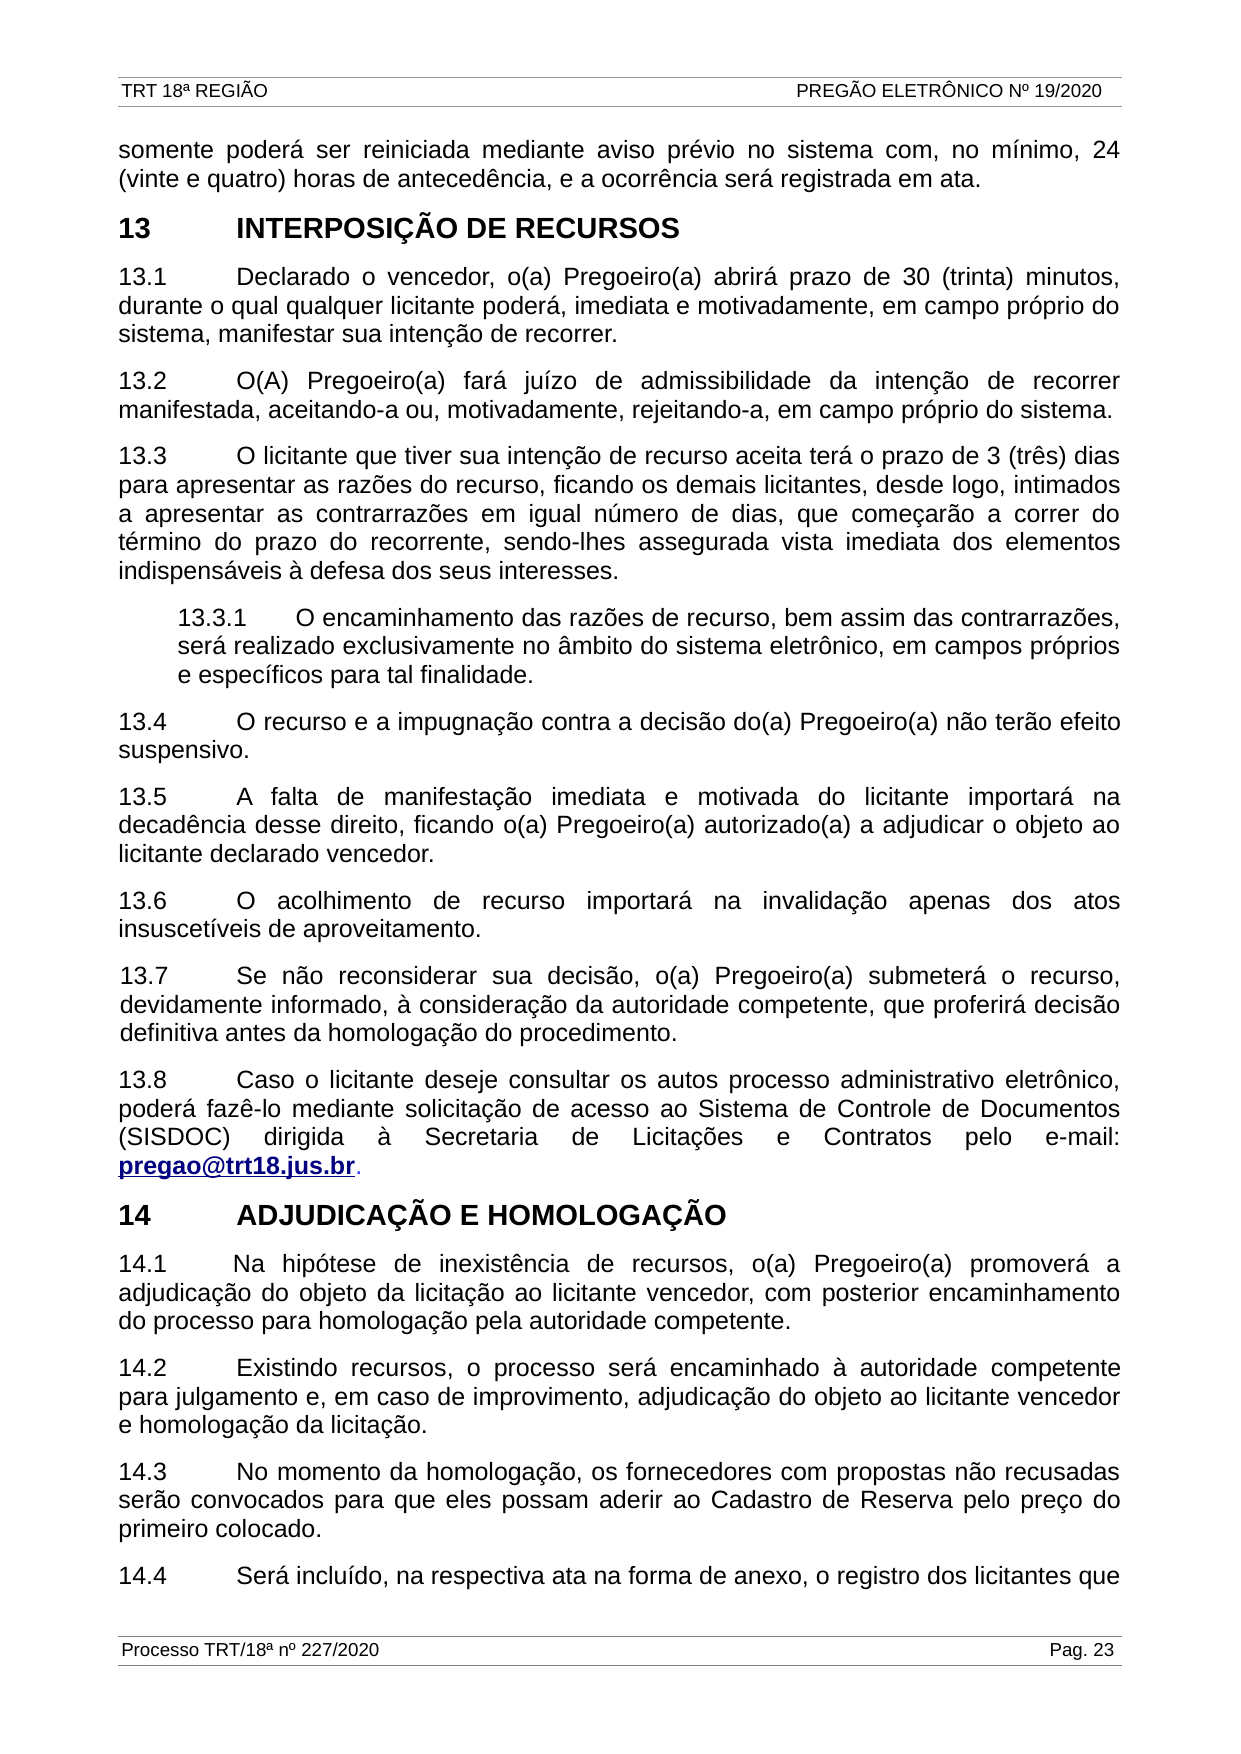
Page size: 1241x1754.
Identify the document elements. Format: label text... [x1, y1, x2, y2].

text 14.3 No momento da homologação, os fornecedores com propostas não recusadas serão convocados para que eles possam aderir ao Cadastro de Reserva pelo preço do primeiro colocado. [118, 1457, 1122, 1543]
text 14.4 Será incluído, na respectiva ata na forma de anexo, o registro dos licitantes que [118, 1561, 1122, 1589]
text 14.2 Existindo recursos, o processo será encaminhado à autoridade competente para julgamento e, em caso de improvimento, adjudicação do objeto ao licitante vencedor e homologação da licitação. [118, 1353, 1122, 1439]
text somente poderá ser reiniciada mediante aviso prévio no sistema com, no mínimo, 24 (vinte e quatro) horas de antecedência, e a ocorrência será registrada em ata. [118, 136, 1122, 193]
text 13.8 Caso o licitante deseje consultar os autos processo administrativo eletrônico, poderá fazê-lo mediante solicitação de acesso ao Sistema de Controle de Documentos (SISDOC) dirigida à Secretaria de Licitações e Contratos pelo e-mail: pregao@trt18.jus.br. [118, 1065, 1122, 1180]
text 14.1 Na hipótese de inexistência de recursos, o(a) Pregoeiro(a) promoverá a adjudicação do objeto da licitação ao licitante vencedor, com posterior encaminhamento do processo para homologação pela autoridade competente. [118, 1249, 1122, 1335]
text 13.6 O acolhimento de recurso importará na invalidação apenas dos atos insuscetíveis de aproveitamento. [118, 886, 1122, 943]
text 14 ADJUDICAÇÃO E HOMOLOGAÇÃO [118, 1198, 1122, 1231]
text 13.1 Declarado o vencedor, o(a) Pregoeiro(a) abrirá prazo de 30 (trinta) minutos, durante o qual qualquer licitante poderá, imediata e motivadamente, em campo próprio do sistema, manifestar sua intenção de recorrer. [118, 262, 1122, 348]
text 13.7 Se não reconsiderar sua decisão, o(a) Pregoeiro(a) submeterá o recurso, devidamente informado, à consideração da autoridade competente, que proferirá decisão definitiva antes da homologação do procedimento. [119, 961, 1122, 1047]
text 13.3.1 O encaminhamento das razões de recurso, bem assim das contrarrazões, será realizado exclusivamente no âmbito do sistema eletrônico, em campos próprios e específicos para tal finalidade. [177, 603, 1122, 689]
text 13.4 O recurso e a impugnação contra a decisão do(a) Pregoeiro(a) não terão efeito suspensivo. [118, 707, 1122, 764]
text 13.2 O(A) Pregoeiro(a) fará juízo de admissibilidade da intenção de recorrer manifestada, aceitando-a ou, motivadamente, rejeitando-a, em campo próprio do sistema. [118, 366, 1122, 423]
text 13.3 O licitante que tiver sua intenção de recurso aceita terá o prazo de 3 (três) dias para apresentar as razões do recurso, ficando os demais licitantes, desde logo, intimados a apresentar as contrarrazões em igual número de dias, que começarão a correr do término do prazo do recorrente, sendo-lhes assegurada vista imediata dos elementos indispensáveis à defesa dos seus interesses. [118, 441, 1122, 585]
text 13 INTERPOSIÇÃO DE RECURSOS [118, 211, 1122, 244]
text 13.5 A falta de manifestação imediata e motivada do licitante importará na decadência desse direito, ficando o(a) Pregoeiro(a) autorizado(a) a adjudicar o objeto ao licitante declarado vencedor. [118, 782, 1122, 868]
